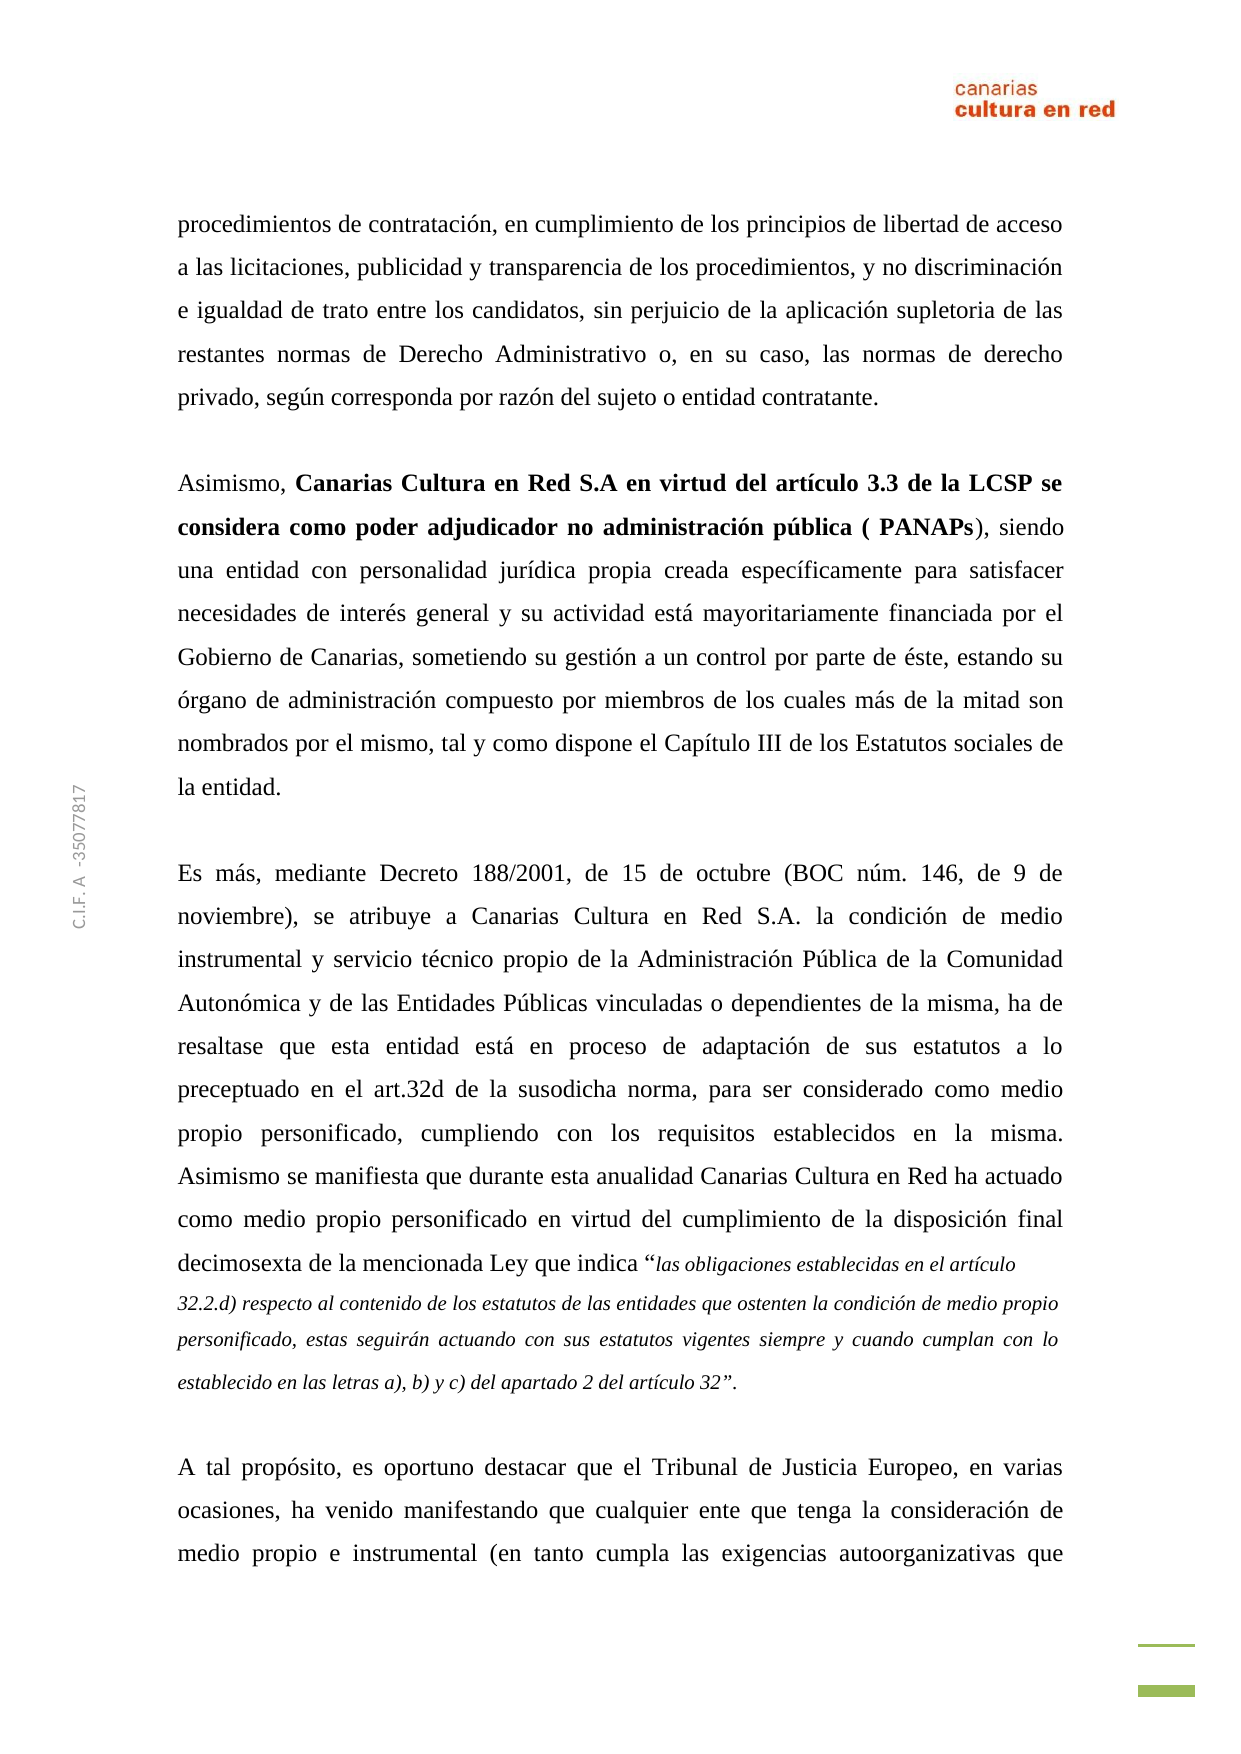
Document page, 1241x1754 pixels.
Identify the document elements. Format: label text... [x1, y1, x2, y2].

text A tal propósito, es oportuno destacar que el Tribunal de Justicia Europeo, en varias ocasiones, ha venido manifestando que cualquier ente que tenga la consideración de medio propio e instrumental (en tanto cumpla las exigencias autoorganizativas que [177, 1452, 1064, 1567]
text procedimientos de contratación, en cumplimiento de los principios de libertad de acceso a las licitaciones, publicidad y transparencia de los procedimientos, y no discriminación e igualdad de trato entre los candidatos, sin perjuicio de la aplicación supletoria de las restantes normas de Derecho Administrativo o, en su caso, las normas de derecho privado, según corresponda por razón del sujeto o entidad contratante. [177, 209, 1064, 411]
text Asimismo, Canarias Cultura en Red S.A en virtud del artículo 3.3 de la LCSP se considera como poder adjudicador no administración pública ( PANAPs), siendo una entidad con personalidad jurídica propia creada específicamente para satisfacer necesidades de interés general y su actividad está mayoritariamente financiada por el Gobierno de Canarias, sometiendo su gestión a un control por parte de éste, estando su órgano de administración compuesto por miembros de los cuales más de la mitad son nombrados por el mismo, tal y como dispone el Capítulo III de los Estatutos sociales de la entidad. [177, 468, 1064, 800]
text 32.2.d) respecto al contenido de los estatutos de las entidades que ostenten la condición de medio propio personificado, estas seguirán actuando con sus estatutos vigentes siempre y cuando cumplan con lo establecido en las letras a), b) y c) del apartado 2 del artículo 32”. [177, 1291, 1062, 1394]
text Es más, mediante Decreto 188/2001, de 15 de octubre (BOC núm. 146, de 9 de noviembre), se atribuye a Canarias Cultura en Red S.A. la condición de medio instrumental y servicio técnico propio de la Administración Pública de la Comunidad Autonómica y de las Entidades Públicas vinculadas o dependientes de la misma, ha de resaltase que esta entidad está en proceso de adaptación de sus estatutos a lo preceptuado en el art.32d de la susodicha norma, para ser considerado como medio propio personificado, cumpliendo con los requisitos establecidos en la misma. Asimismo se manifiesta que durante esta anualidad Canarias Cultura en Red ha actuado como medio propio personificado en virtud del cumplimiento de la disposición final decimosexta de la mencionada Ley que indica “las obligaciones establecidas en el artículo [177, 858, 1064, 1276]
